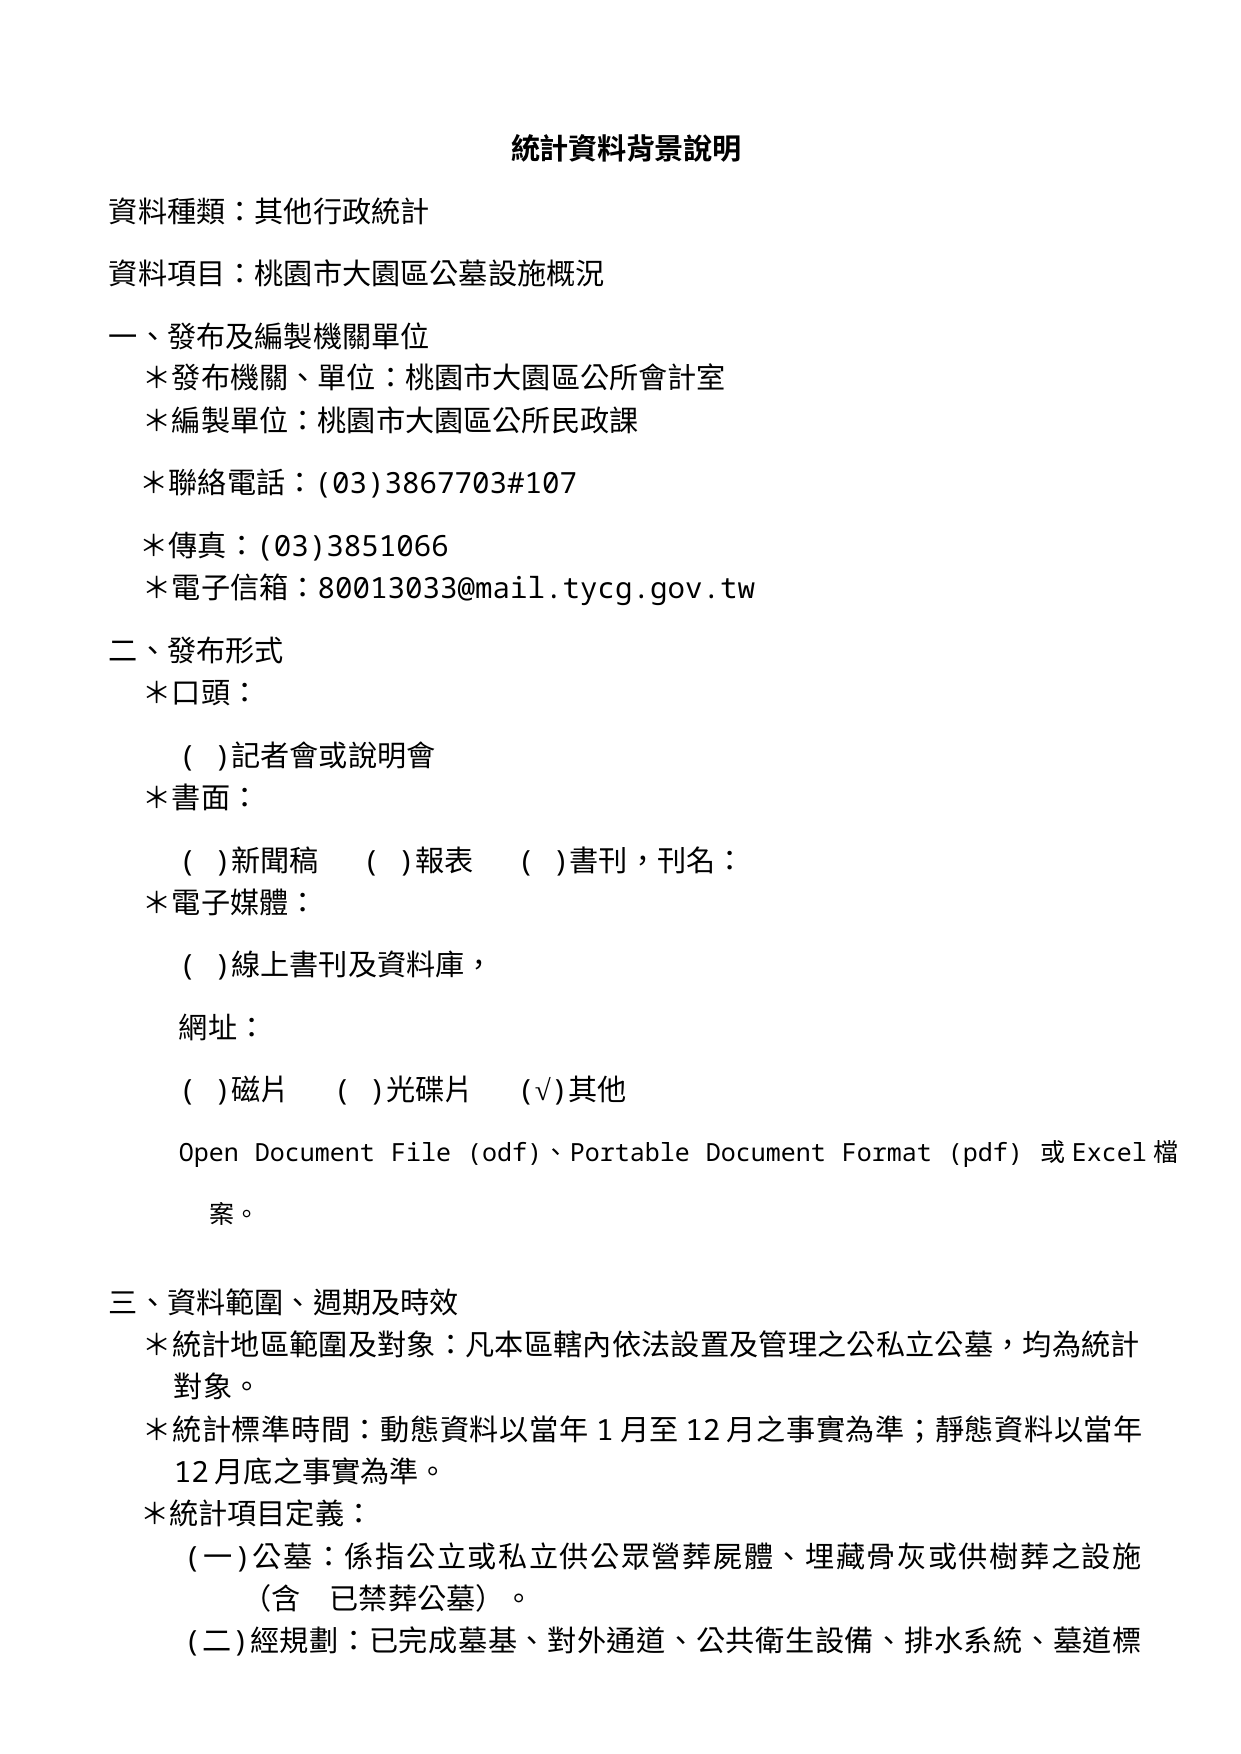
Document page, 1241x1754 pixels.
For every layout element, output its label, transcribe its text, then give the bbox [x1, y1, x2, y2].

table_header 統計資料背景說明 資料種類：其他行政統計 資料項目：桃園市大園區公墓設施概況 一、發布及編製機關單位 ＊發布機關、單位：桃園市大園區公所會計室 ＊編製單位：桃園市大園區公所民政課 ＊聯絡電話：(03)3867703#107 ＊傳真：(03)3851066 ＊電子信箱：80013033@mail.tycg.gov.tw 二、發布形式 ＊口頭： ( )記者會或說明會 ＊書面： ( )新聞稿 ( )報表 ( )書刊，刊名： ＊電子媒體： ( )線上書刊及資料庫， 網址： ( )磁片 ( )光碟片 (√)其他 Open Document File (odf)、Portable Document Format (pdf) 或Excel檔案。 三、資料範圍、週期及時效 ＊統計地區範圍及對象：凡本區轄內依法設置及管理之公私立公墓，均為統計對象。 ＊統計標準時間：動態資料以當年1月至12月之事實為準；靜態資料以當年12月底之事實為準。 ＊統計項目定義： (一)公墓：係指公立或私立供公眾營葬屍體、埋藏骨灰或供樹葬之設施（含 已禁葬公墓）。 (二)經規劃：已完成墓基、對外通道、公共衛生設備、排水系統、墓道標誌、停車場及其他必要之設施者。 (三)未經規劃：指未具備前（二）項之各種公共設施。 (四)開放中：係指設施營運中，受理民眾申請埋葬或骨灰（骸）存放。 (五)已停用：係指設施已禁葬或不再提供骨灰（骸）存放服務。 (六)年底可使用墓基總數：指當年底公墓內可供埋葬之總墓基座數。 (七)本年墓基使用數：指公墓內本年實際埋葬使用之墓基座數。 (八)年底尚未使用墓基數：指當年底公墓內可供埋葬使用之墓基座數。 (九)年底土地面積=年底已使用面積+年底未使用面積。 (十)年底可使用墓基總數=年底已使用墓基數+年底尚未使用墓基數。 (十一)本年埋葬數≧本年墓基使用數。 (十二)本年遷出數：指撿骨或遷至其他骨灰（骸）存放設施安厝。 ＊統計單位：處；平方公尺；座；具；個。 ＊統計分類： (一)橫項依「公私立別」分。 (二)縱項依「經規劃並啟用者」及「未經規劃者」分。 ＊發布週期(指資料編製或產生之頻率，如月、季、年等)：年。 ＊時效(指統計標準時間至資料發布時間之間隔時間)：2個月。 ＊資料變革：無。 四、公開資料發布訊息 ＊預告發布日期：每年終了後2個月(遇假日順延)以報表、網際網路發布。 ＊同步發送單位(說明資料發布時同步發送之單位或可同步查得該資料之網 址)：桃園市政府民政局。 五、資料品質 ＊統計指標編製方法與資料來源說明：依據本公所辦理登記資料彙編。 ＊統計資料交叉查核及確保資料合理性之機制(說明各項資料之相互關係及不同資料來源之相關統計差異性)：由電腦系統自動進行加總交叉查核。 六、須注意及預定改變之事項(說明預定修正之資料、定義、統計方法等及其修正原因)：無。 七、其他事項：無。 [98, 105, 1155, 1660]
